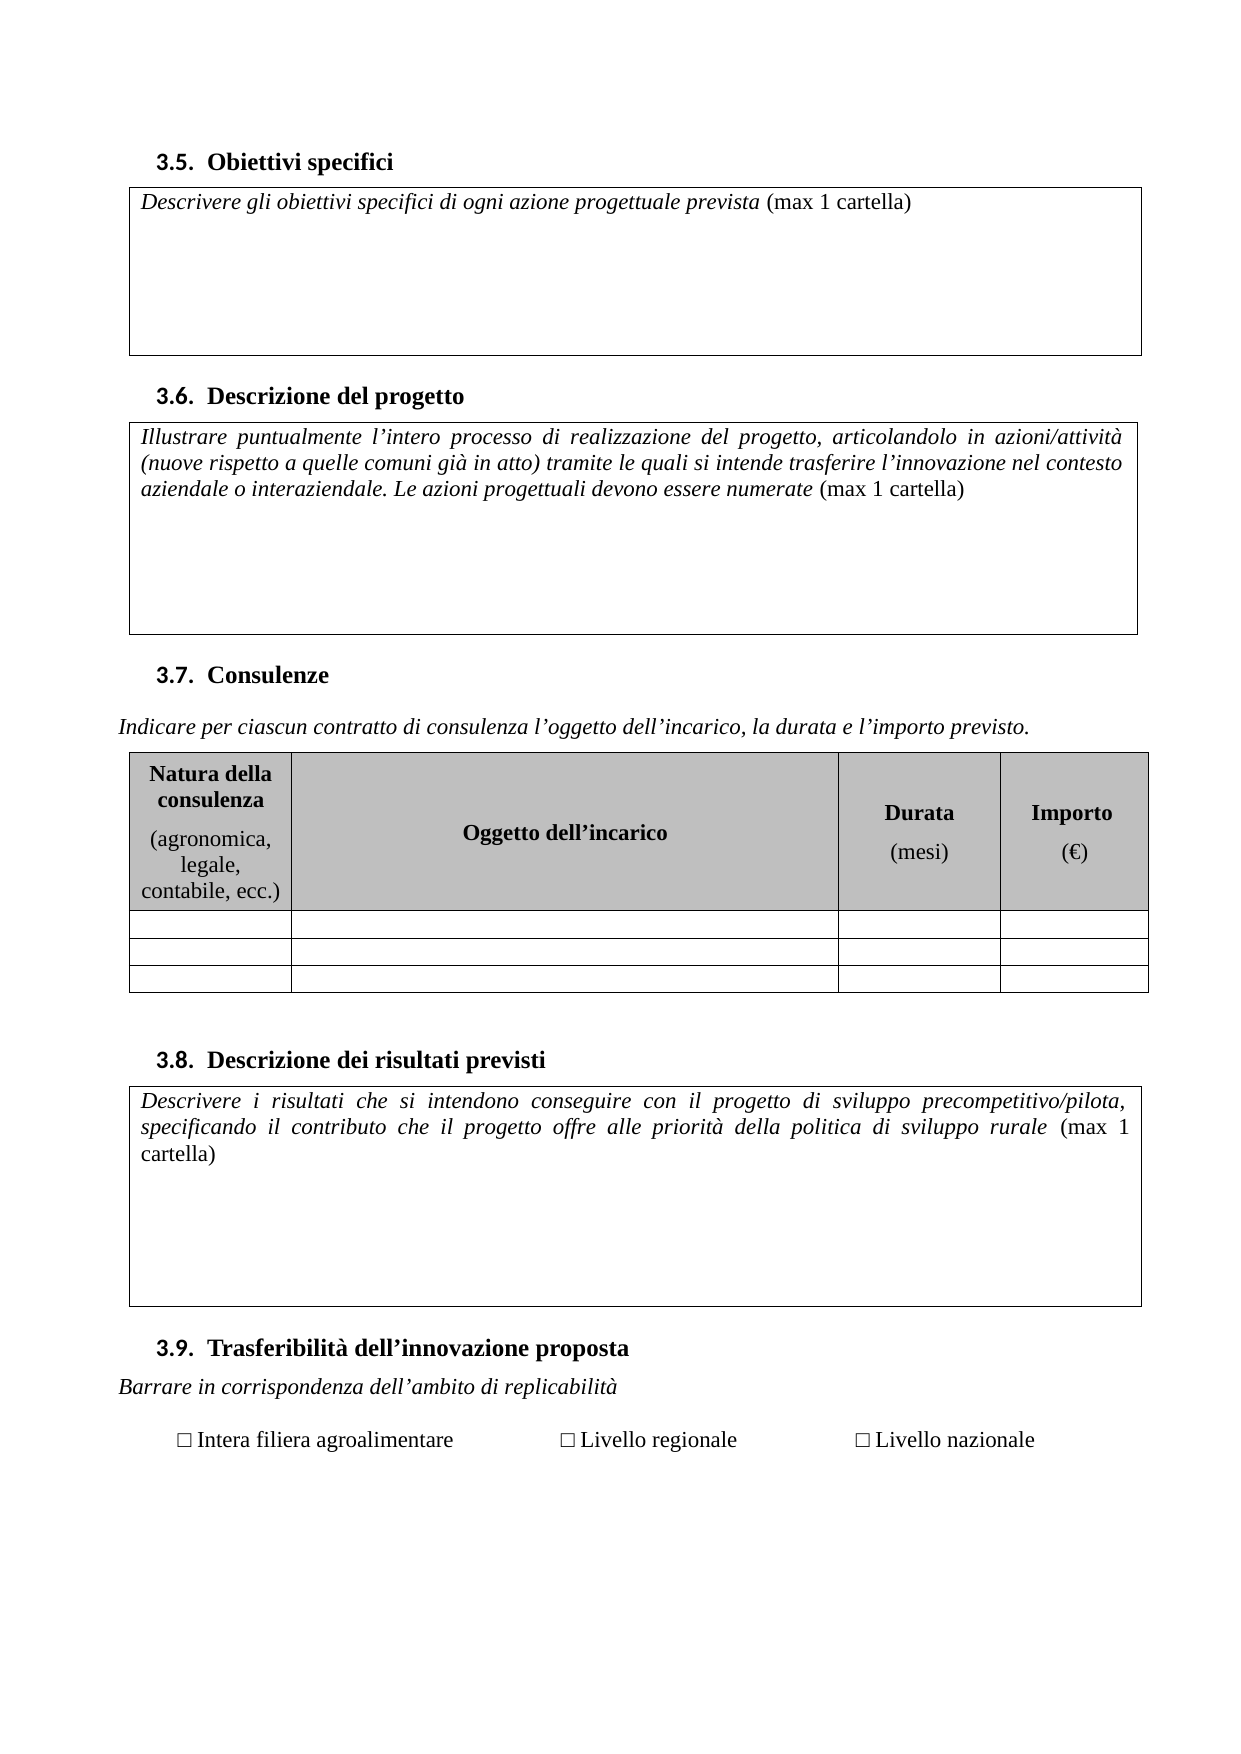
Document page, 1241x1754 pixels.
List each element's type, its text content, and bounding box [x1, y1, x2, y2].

table_cell [1001, 939, 1148, 965]
table_cell [839, 939, 1000, 965]
list Descrizione dei risultati previsti [156, 1045, 1122, 1075]
text Indicare per ciascun contratto di consulenza l’oggetto dell’incarico, la durata e l’importo previsto. [118, 713, 1122, 740]
table_cell [839, 966, 1000, 992]
list Trasferibilità dell’innovazione proposta [156, 1332, 1122, 1363]
table_cell [292, 966, 838, 992]
table_header Oggetto dell’incarico [292, 753, 838, 910]
table_cell [130, 966, 291, 992]
table_cell [1001, 966, 1148, 992]
table_cell [130, 939, 291, 965]
text Barrare in corrispondenza dell’ambito di replicabilità [118, 1373, 1122, 1400]
table_cell [130, 911, 291, 937]
table_header Descrivere i risultati che si intendono conseguire con il progetto di sviluppo precompetitivo/pilota, specificando il contributo che il progetto offre alle priorità della politica di sviluppo rurale (max 1 cartella) [130, 1087, 1141, 1306]
list Obiettivi specifici [156, 146, 1122, 176]
list Consulenze [156, 660, 1122, 690]
table_cell [839, 911, 1000, 937]
text □ Intera filiera agroalimentare □ Livello regionale □ Livello nazionale [118, 1426, 1122, 1452]
table_header Descrivere gli obiettivi specifici di ogni azione progettuale prevista (max 1 cartella) [130, 188, 1141, 354]
table_header Natura della consulenza (agronomica, legale, contabile, ecc.) [130, 753, 291, 910]
table_cell [1001, 911, 1148, 937]
table_cell [292, 939, 838, 965]
table_header Illustrare puntualmente l’intero processo di realizzazione del progetto, articolandolo in azioni/attività (nuove rispetto a quelle comuni già in atto) tramite le quali si intende trasferire l’innovazione nel contesto aziendale o interaziendale. Le azioni progettuali devono essere numerate (max 1 cartella) [130, 423, 1137, 634]
list Descrizione del progetto [156, 381, 1122, 411]
table_cell [292, 911, 838, 937]
table_header Importo (€) [1001, 753, 1148, 910]
table_header Durata (mesi) [839, 753, 1000, 910]
